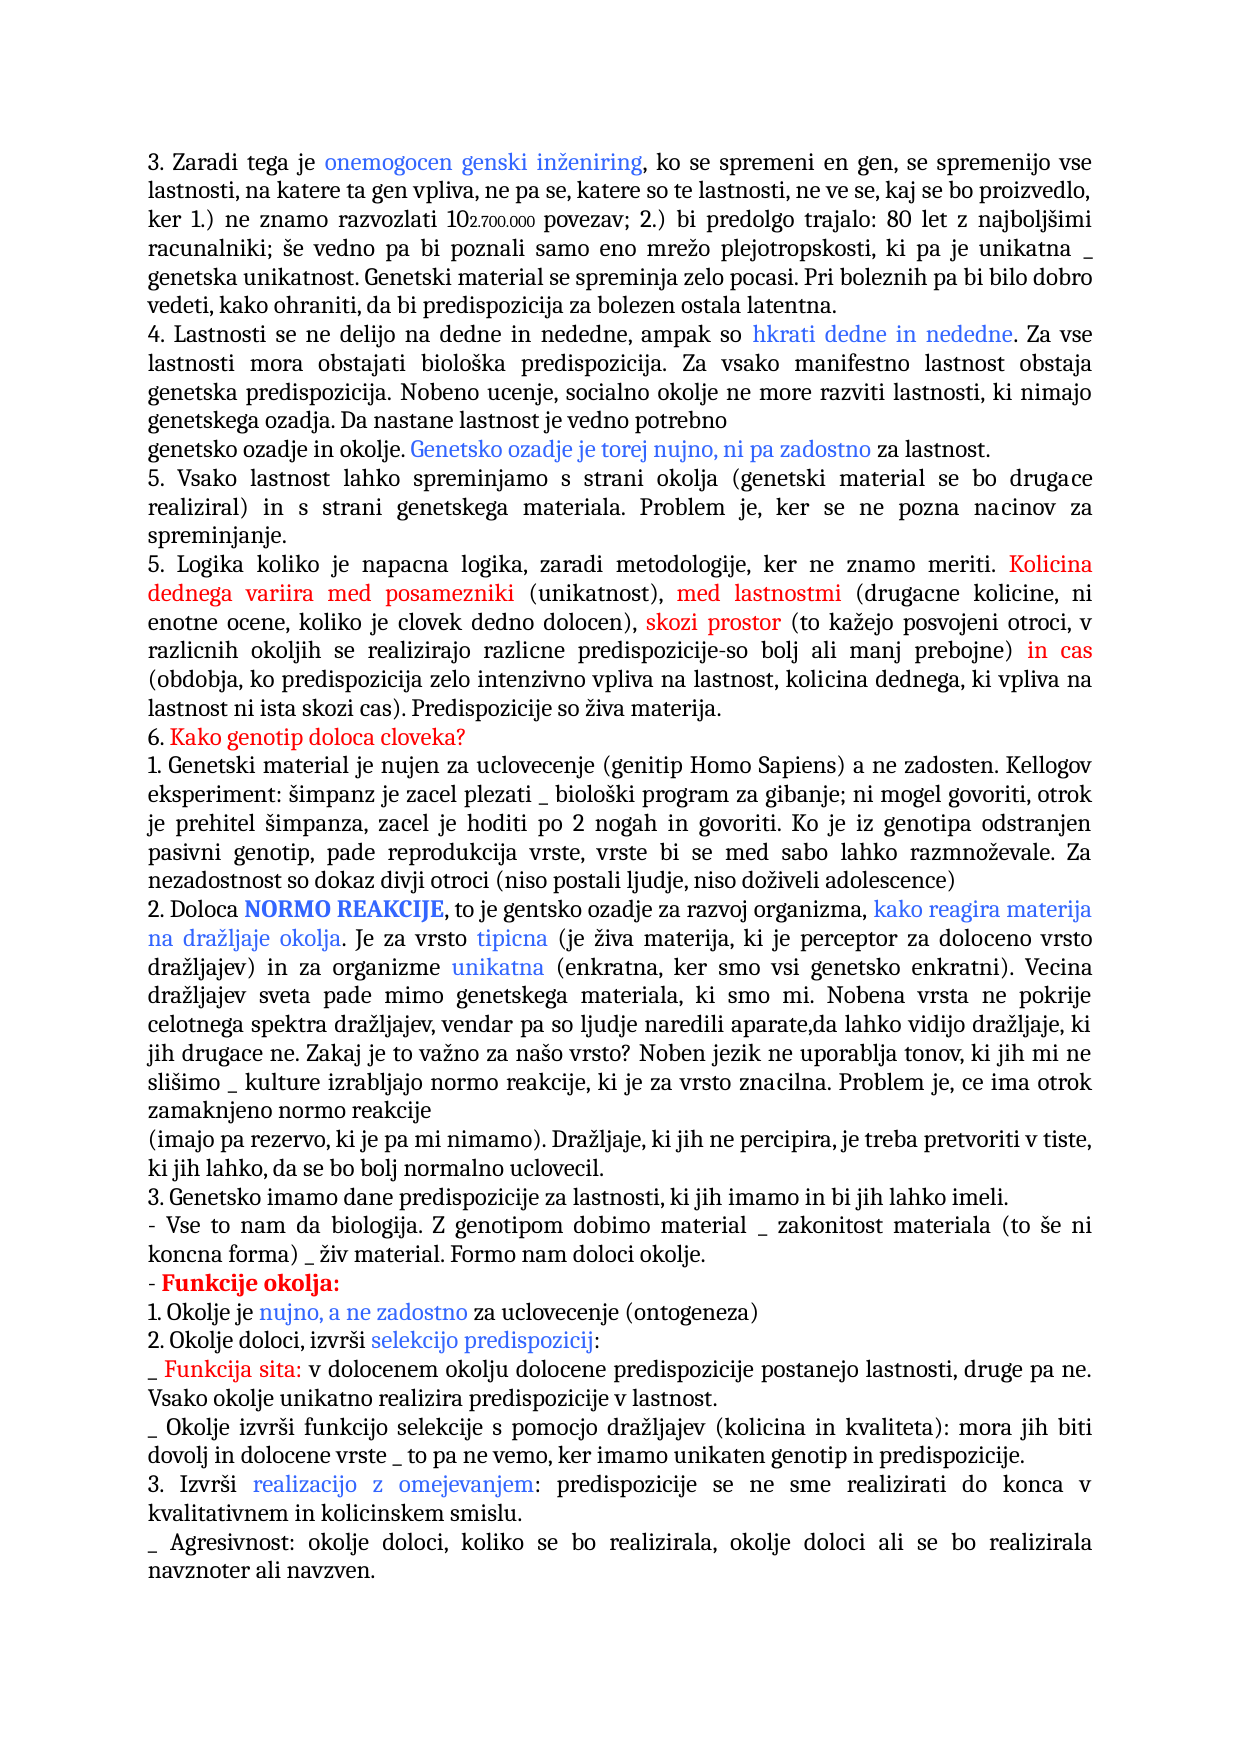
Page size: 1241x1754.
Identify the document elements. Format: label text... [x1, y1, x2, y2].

text 1. Genetski material je nujen za uclovecenje (genitip Homo Sapiens) a ne zadosten. Kellogov eksperiment: šimpanz je zacel plezati _ biološki program za gibanje; ni mogel govoriti, otrok je prehitel šimpanza, zacel je hoditi po 2 nogah in govoriti. Ko je iz genotipa odstranjen pasivni genotip, pade reprodukcija vrste, vrste bi se med sabo lahko razmnoževale. Za nezadostnost so dokaz divji otroci (niso postali ljudje, niso doživeli adolescence) [148, 751, 1093, 895]
text - Funkcije okolja: [148, 1269, 1093, 1298]
text 1. Okolje je nujno, a ne zadostno za uclovecenje (ontogeneza) [148, 1298, 1093, 1326]
text 3. Zaradi tega je onemogocen genski inženiring, ko se spremeni en gen, se spremenijo vse lastnosti, na katere ta gen vpliva, ne pa se, katere so te lastnosti, ne ve se, kaj se bo proizvedlo, ker 1.) ne znamo razvozlati 102.700.000 povezav; 2.) bi predolgo trajalo: 80 let z najboljšimi racunalniki; še vedno pa bi poznali samo eno mrežo plejotropskosti, ki pa je unikatna _ genetska unikatnost. Genetski material se spreminja zelo pocasi. Pri boleznih pa bi bilo dobro vedeti, kako ohraniti, da bi predispozicija za bolezen ostala latentna. [148, 148, 1093, 320]
text genetsko ozadje in okolje. Genetsko ozadje je torej nujno, ni pa zadostno za lastnost. [148, 435, 1093, 464]
text 3. Genetsko imamo dane predispozicije za lastnosti, ki jih imamo in bi jih lahko imeli. [148, 1183, 1093, 1211]
text 6. Kako genotip doloca cloveka? [148, 723, 1093, 751]
text 5. Logika koliko je napacna logika, zaradi metodologije, ker ne znamo meriti. Kolicina dednega variira med posamezniki (unikatnost), med lastnostmi (drugacne kolicine, ni enotne ocene, koliko je clovek dedno dolocen), skozi prostor (to kažejo posvojeni otroci, v razlicnih okoljih se realizirajo razlicne predispozicije-so bolj ali manj prebojne) in cas (obdobja, ko predispozicija zelo intenzivno vpliva na lastnost, kolicina dednega, ki vpliva na lastnost ni ista skozi cas). Predispozicije so živa materija. [148, 550, 1093, 723]
text _ Agresivnost: okolje doloci, koliko se bo realizirala, okolje doloci ali se bo realizirala navznoter ali navzven. [148, 1528, 1093, 1585]
text - Vse to nam da biologija. Z genotipom dobimo material _ zakonitost materiala (to še ni koncna forma) _ živ material. Formo nam doloci okolje. [148, 1211, 1093, 1269]
text 5. Vsako lastnost lahko spreminjamo s strani okolja (genetski material se bo drugace realiziral) in s strani genetskega materiala. Problem je, ker se ne pozna nacinov za spreminjanje. [148, 464, 1093, 550]
text _ Okolje izvrši funkcijo selekcije s pomocjo dražljajev (kolicina in kvaliteta): mora jih biti dovolj in dolocene vrste _ to pa ne vemo, ker imamo unikaten genotip in predispozicije. [148, 1413, 1093, 1470]
text (imajo pa rezervo, ki je pa mi nimamo). Dražljaje, ki jih ne percipira, je treba pretvoriti v tiste, ki jih lahko, da se bo bolj normalno uclovecil. [148, 1125, 1093, 1183]
text 4. Lastnosti se ne delijo na dedne in nededne, ampak so hkrati dedne in nededne. Za vse lastnosti mora obstajati biološka predispozicija. Za vsako manifestno lastnost obstaja genetska predispozicija. Nobeno ucenje, socialno okolje ne more razviti lastnosti, ki nimajo genetskega ozadja. Da nastane lastnost je vedno potrebno [148, 320, 1093, 435]
text 2. Okolje doloci, izvrši selekcijo predispozicij: [148, 1326, 1093, 1355]
text 2. Doloca NORMO REAKCIJE, to je gentsko ozadje za razvoj organizma, kako reagira materija na dražljaje okolja. Je za vrsto tipicna (je živa materija, ki je perceptor za doloceno vrsto dražljajev) in za organizme unikatna (enkratna, ker smo vsi genetsko enkratni). Vecina dražljajev sveta pade mimo genetskega materiala, ki smo mi. Nobena vrsta ne pokrije celotnega spektra dražljajev, vendar pa so ljudje naredili aparate,da lahko vidijo dražljaje, ki jih drugace ne. Zakaj je to važno za našo vrsto? Noben jezik ne uporablja tonov, ki jih mi ne slišimo _ kulture izrabljajo normo reakcije, ki je za vrsto znacilna. Problem je, ce ima otrok zamaknjeno normo reakcije [148, 895, 1093, 1125]
text 3. Izvrši realizacijo z omejevanjem: predispozicije se ne sme realizirati do konca v kvalitativnem in kolicinskem smislu. [148, 1470, 1093, 1528]
text _ Funkcija sita: v dolocenem okolju dolocene predispozicije postanejo lastnosti, druge pa ne. Vsako okolje unikatno realizira predispozicije v lastnost. [148, 1355, 1093, 1413]
